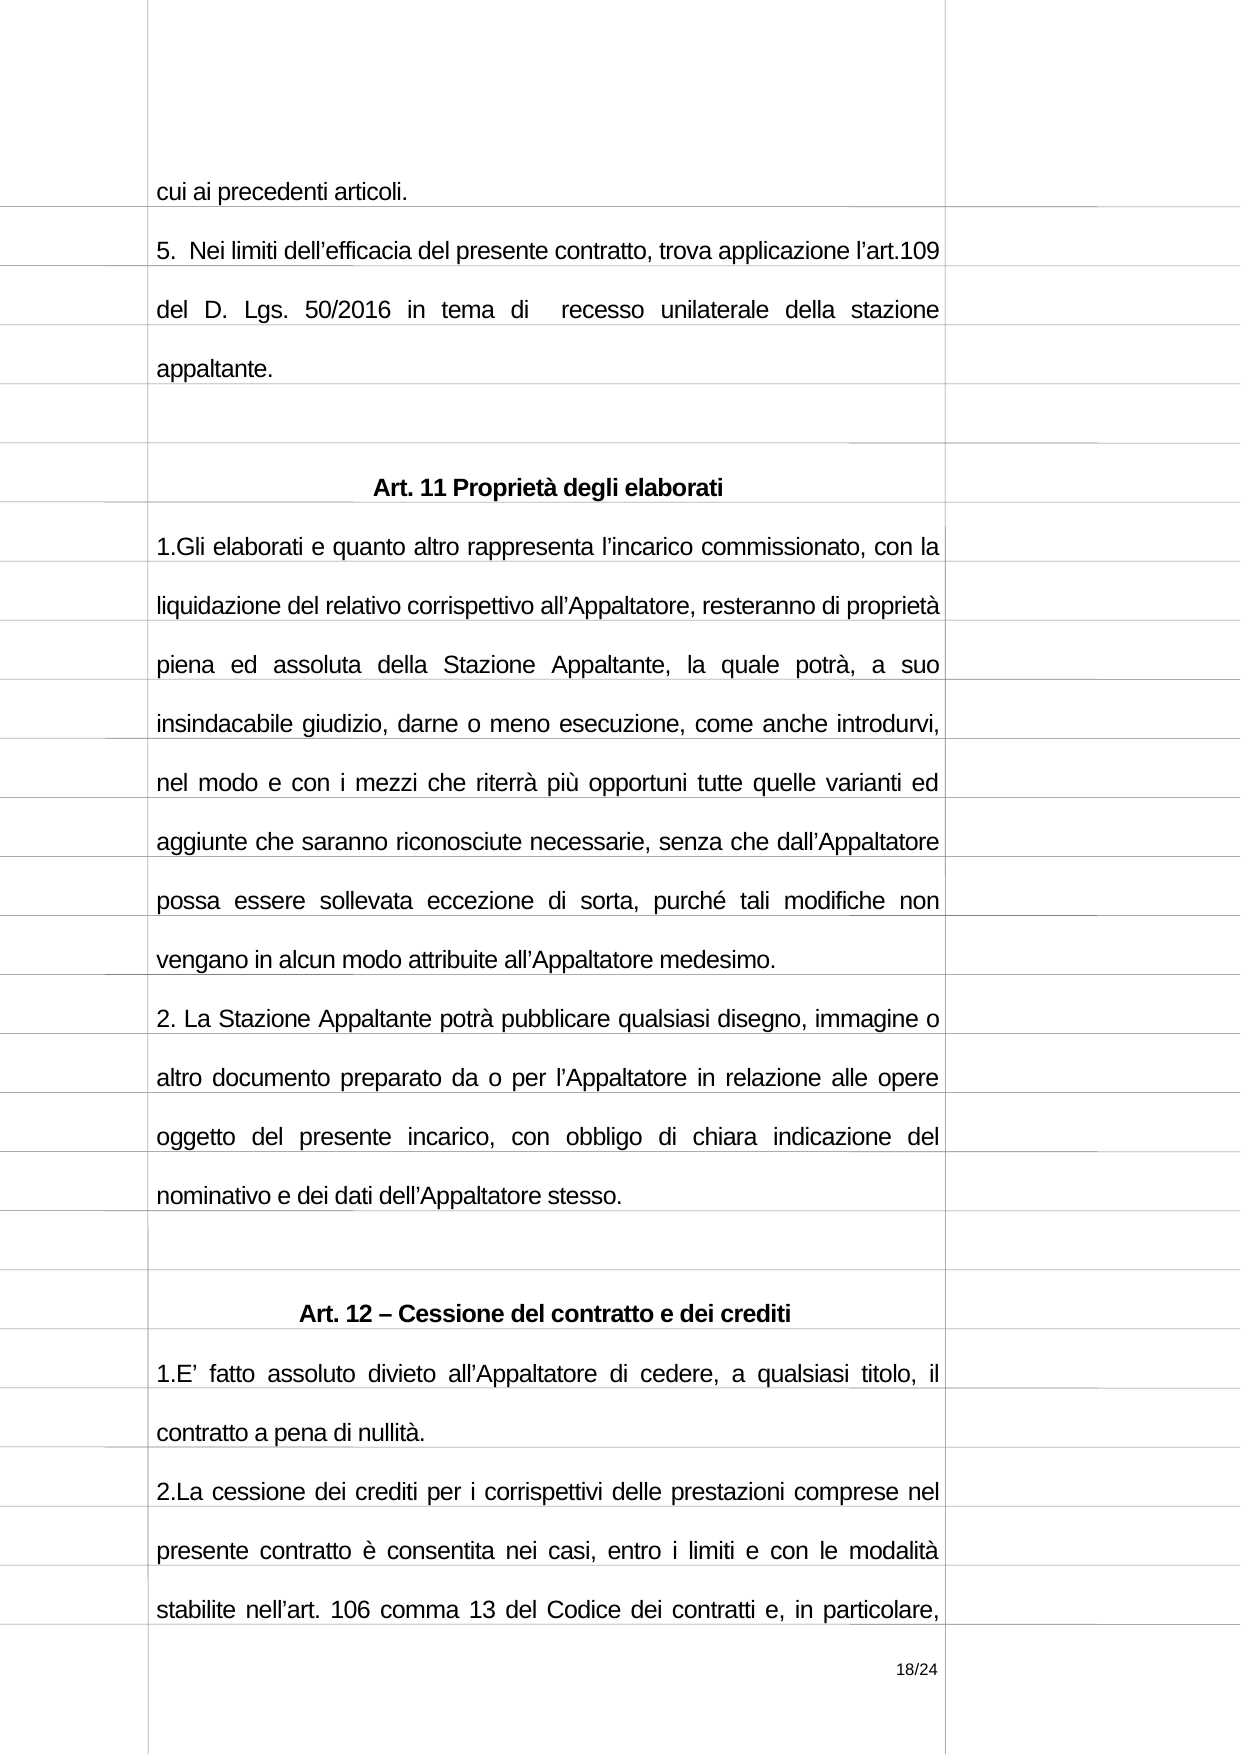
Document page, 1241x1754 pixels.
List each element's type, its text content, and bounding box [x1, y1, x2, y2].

text 1.Gli elaborati e quanto altro rappresenta l’incarico commissionato, con la [156, 508, 941, 560]
text piena ed assoluta della Stazione Appaltante, la quale potrà, a suo [156, 621, 941, 678]
text del D. Lgs. 50/2016 in tema di recesso unilaterale della stazione [156, 267, 941, 324]
text oggetto del presente incarico, con obbligo di chiara indicazione del [156, 1093, 941, 1151]
text 1.E’ fatto assoluto divieto all’Appaltatore di cedere, a qualsiasi titolo, il [156, 1335, 941, 1387]
text vengano in alcun modo attribuite all’Appaltatore medesimo. [156, 916, 941, 974]
text [156, 385, 941, 390]
text Art. 11 Proprietà degli elaborati [156, 449, 941, 501]
text aggiunte che saranno riconosciute necessarie, senza che dall’Appaltatore [156, 798, 941, 856]
text [156, 1448, 941, 1453]
text 5. Nei limiti dell’efficacia del presente contratto, trova applicazione l’art.109 [156, 213, 941, 265]
text [156, 1330, 941, 1335]
text liquidazione del relativo corrispettivo all’Appaltatore, resteranno di proprietà [156, 562, 941, 619]
text nominativo e dei dati dell’Appaltatore stesso. [156, 1152, 941, 1210]
text possa essere sollevata eccezione di sorta, purché tali modifiche non [156, 857, 941, 915]
text 2.La cessione dei crediti per i corrispettivi delle prestazioni comprese nel [156, 1453, 941, 1505]
text stabilite nell’art. 106 comma 13 del Codice dei contratti e, in particolare, [156, 1566, 941, 1623]
text [156, 207, 941, 213]
text nel modo e con i mezzi che riterrà più opportuni tutte quelle varianti ed [156, 739, 941, 797]
text insindacabile giudizio, darne o meno esecuzione, come anche introdurvi, [156, 680, 941, 738]
text presente contratto è consentita nei casi, entro i limiti e con le modalità [156, 1507, 941, 1564]
text [156, 503, 941, 508]
text cui ai precedenti articoli. [156, 153, 941, 206]
text altro documento preparato da o per l’Appaltatore in relazione alle opere [156, 1034, 941, 1092]
text 2. La Stazione Appaltante potrà pubblicare qualsiasi disegno, immagine o [156, 980, 941, 1033]
text appaltante. [156, 326, 941, 383]
text Art. 12 – Cessione del contratto e dei crediti [156, 1276, 941, 1328]
text contratto a pena di nullità. [156, 1389, 941, 1446]
